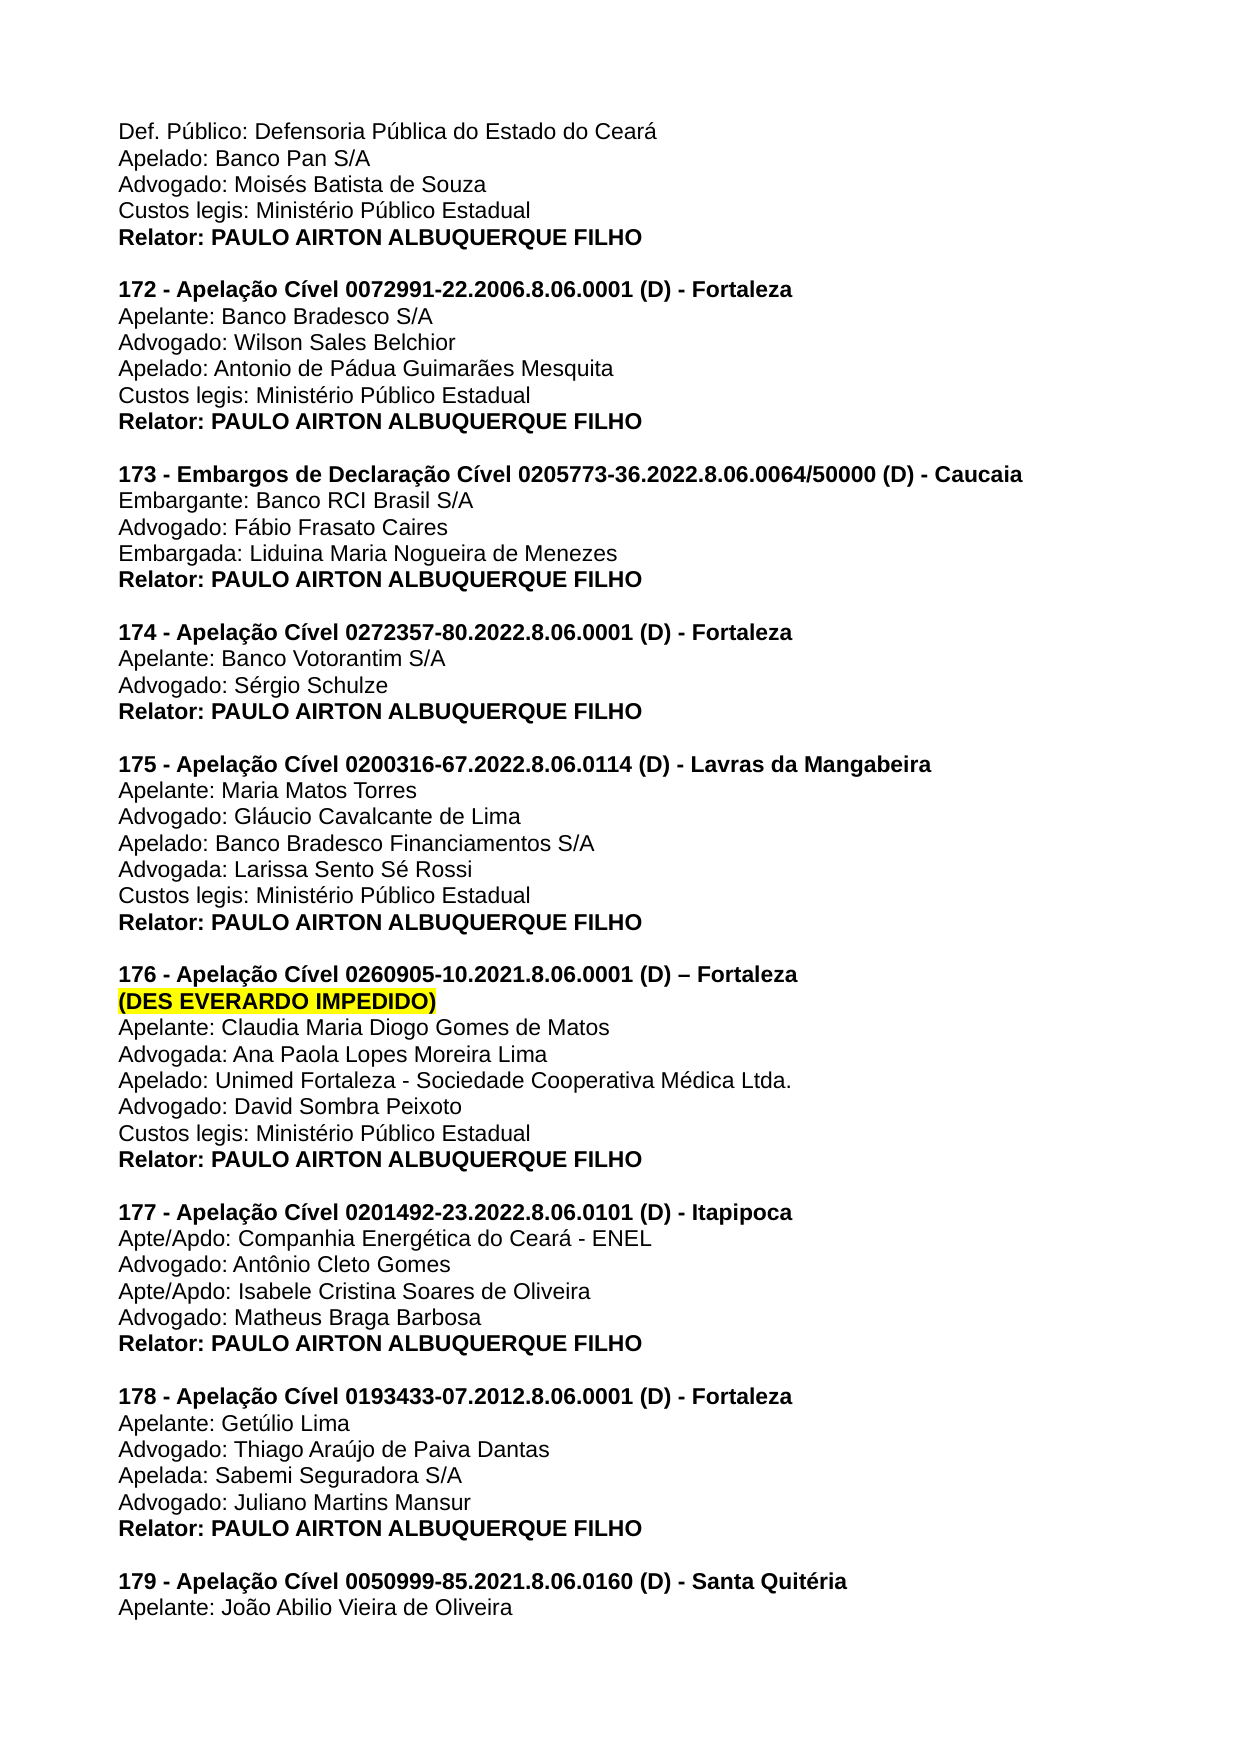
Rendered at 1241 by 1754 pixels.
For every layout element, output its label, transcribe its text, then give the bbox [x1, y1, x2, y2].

text Apelante: Maria Matos Torres [118, 777, 1122, 803]
text Apelado: Banco Pan S/A [118, 144, 1122, 171]
text Apelante: Banco Bradesco S/A [118, 303, 1122, 329]
text Def. Público: Defensoria Pública do Estado do Ceará [118, 118, 1122, 144]
text Apelante: Banco Votorantim S/A [118, 645, 1122, 672]
text Apelante: Getúlio Lima [118, 1409, 1122, 1436]
text Custos legis: Ministério Público Estadual [118, 197, 1122, 223]
text Apelado: Unimed Fortaleza - Sociedade Cooperativa Médica Ltda. [118, 1067, 1122, 1093]
text Advogado: Thiago Araújo de Paiva Dantas [118, 1436, 1122, 1462]
text Advogada: Ana Paola Lopes Moreira Lima [118, 1041, 1122, 1067]
text 174 - Apelação Cível 0272357-80.2022.8.06.0001 (D) - Fortaleza [118, 619, 1122, 645]
text Advogado: David Sombra Peixoto [118, 1093, 1122, 1119]
text Apte/Apdo: Isabele Cristina Soares de Oliveira [118, 1278, 1122, 1304]
text 177 - Apelação Cível 0201492-23.2022.8.06.0101 (D) - Itapipoca [118, 1199, 1122, 1225]
text 179 - Apelação Cível 0050999-85.2021.8.06.0160 (D) - Santa Quitéria [118, 1568, 1122, 1594]
text Advogado: Wilson Sales Belchior [118, 329, 1122, 355]
text (DES EVERARDO IMPEDIDO) [118, 988, 1122, 1014]
text Relator: PAULO AIRTON ALBUQUERQUE FILHO [118, 408, 1122, 434]
text Relator: PAULO AIRTON ALBUQUERQUE FILHO [118, 909, 1122, 935]
text Advogado: Matheus Braga Barbosa [118, 1304, 1122, 1330]
text Apelante: João Abilio Vieira de Oliveira [118, 1594, 1122, 1620]
text Embargante: Banco RCI Brasil S/A [118, 487, 1122, 513]
text Apelado: Banco Bradesco Financiamentos S/A [118, 830, 1122, 856]
text Custos legis: Ministério Público Estadual [118, 382, 1122, 408]
text Advogado: Moisés Batista de Souza [118, 171, 1122, 197]
text 175 - Apelação Cível 0200316-67.2022.8.06.0114 (D) - Lavras da Mangabeira [118, 751, 1122, 777]
text Relator: PAULO AIRTON ALBUQUERQUE FILHO [118, 1330, 1122, 1357]
text Relator: PAULO AIRTON ALBUQUERQUE FILHO [118, 566, 1122, 592]
text Custos legis: Ministério Público Estadual [118, 1119, 1122, 1146]
text Advogado: Antônio Cleto Gomes [118, 1251, 1122, 1278]
text Embargada: Liduina Maria Nogueira de Menezes [118, 540, 1122, 566]
text Apelada: Sabemi Seguradora S/A [118, 1462, 1122, 1488]
text Advogado: Gláucio Cavalcante de Lima [118, 803, 1122, 830]
text 176 - Apelação Cível 0260905-10.2021.8.06.0001 (D) – Fortaleza [118, 961, 1122, 988]
text Apelante: Claudia Maria Diogo Gomes de Matos [118, 1014, 1122, 1041]
text Custos legis: Ministério Público Estadual [118, 882, 1122, 909]
text 172 - Apelação Cível 0072991-22.2006.8.06.0001 (D) - Fortaleza [118, 276, 1122, 303]
text Advogado: Sérgio Schulze [118, 672, 1122, 698]
text Relator: PAULO AIRTON ALBUQUERQUE FILHO [118, 698, 1122, 724]
text 173 - Embargos de Declaração Cível 0205773-36.2022.8.06.0064/50000 (D) - Caucaia [118, 461, 1122, 487]
text Advogado: Fábio Frasato Caires [118, 513, 1122, 540]
text 178 - Apelação Cível 0193433-07.2012.8.06.0001 (D) - Fortaleza [118, 1383, 1122, 1409]
text Apte/Apdo: Companhia Energética do Ceará - ENEL [118, 1225, 1122, 1251]
text Apelado: Antonio de Pádua Guimarães Mesquita [118, 355, 1122, 382]
text Advogada: Larissa Sento Sé Rossi [118, 856, 1122, 882]
text Relator: PAULO AIRTON ALBUQUERQUE FILHO [118, 1146, 1122, 1172]
text Relator: PAULO AIRTON ALBUQUERQUE FILHO [118, 223, 1122, 250]
text Relator: PAULO AIRTON ALBUQUERQUE FILHO [118, 1515, 1122, 1541]
text Advogado: Juliano Martins Mansur [118, 1488, 1122, 1515]
